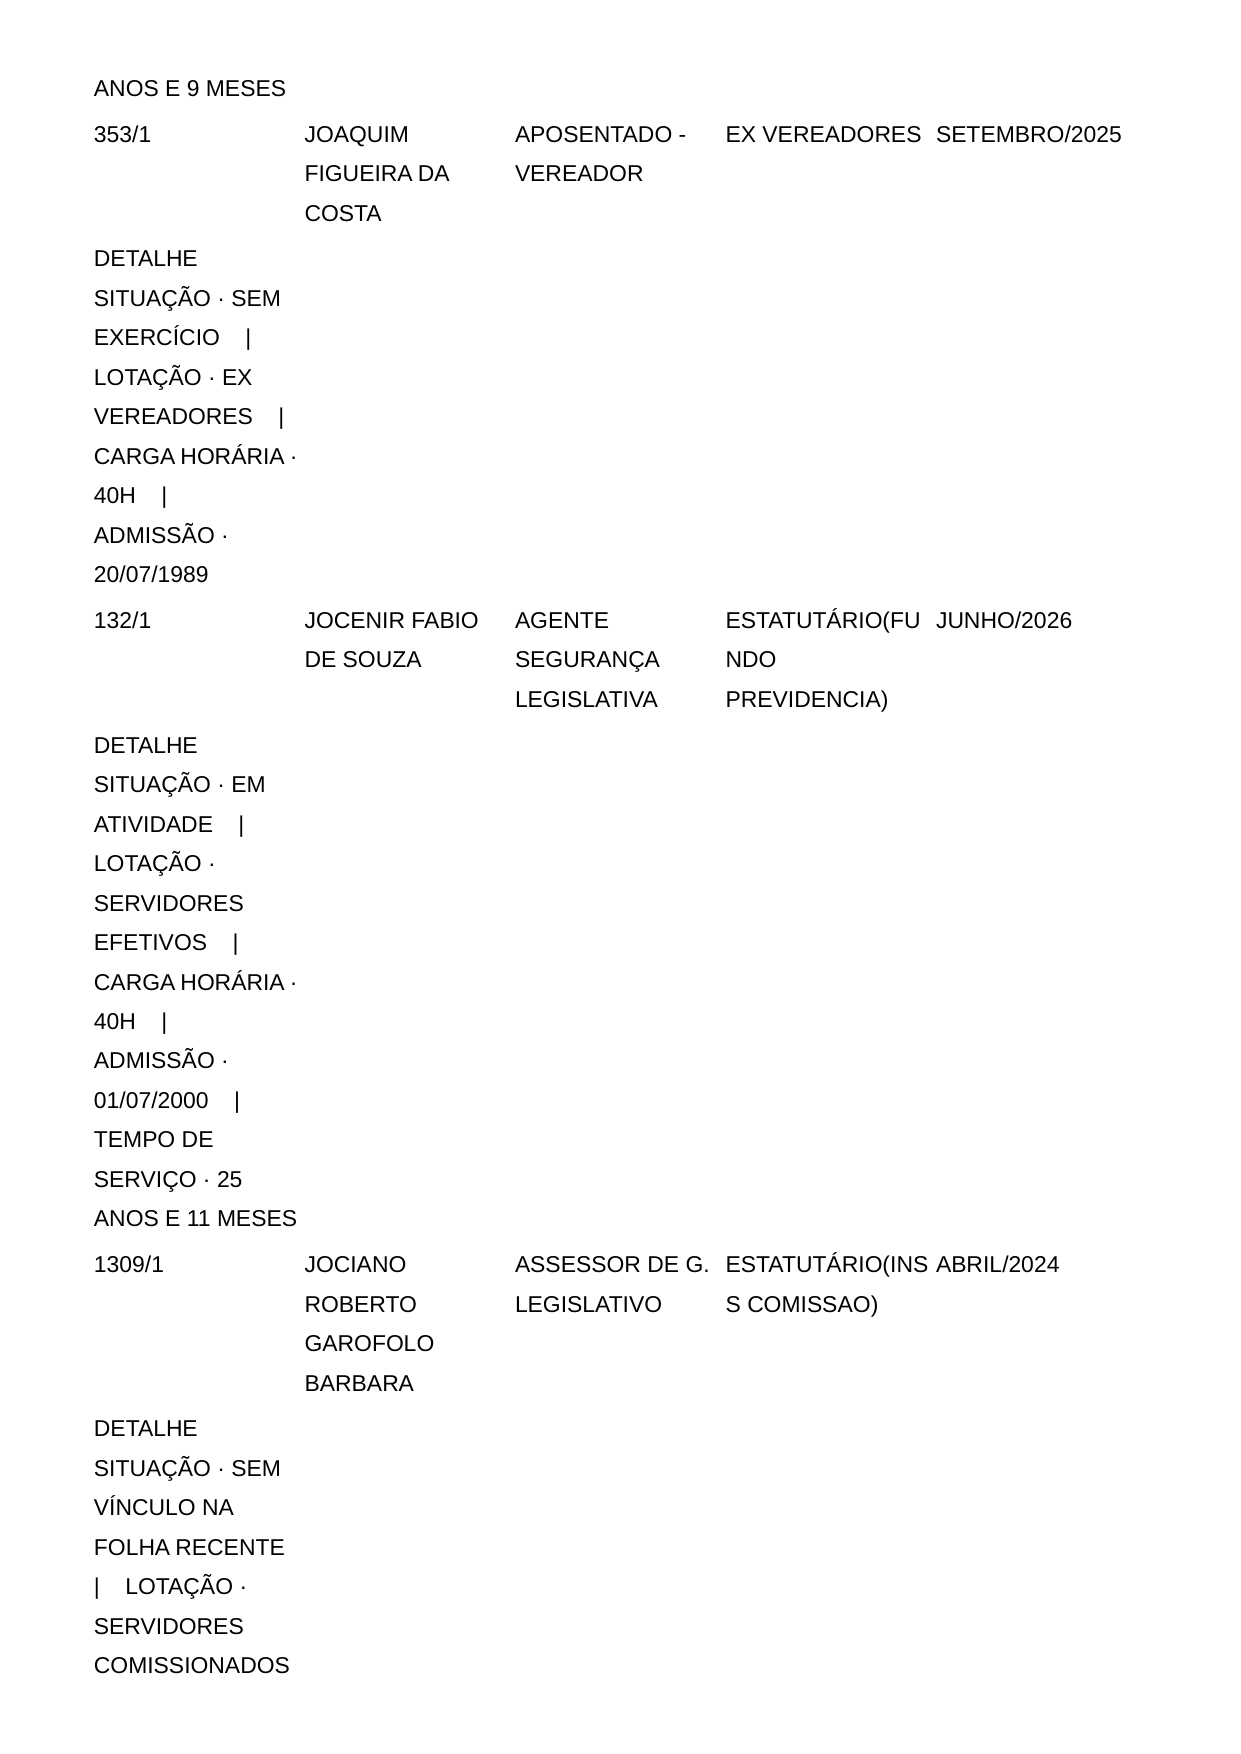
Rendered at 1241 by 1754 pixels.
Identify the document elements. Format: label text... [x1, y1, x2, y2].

table_cell AGENTE SEGURANÇA LEGISLATIVA [515, 607, 725, 732]
table_cell 353/1 [94, 121, 304, 245]
table_cell ASSESSOR DE G. LEGISLATIVO [515, 1251, 725, 1415]
table_cell JOCIANO ROBERTO GAROFOLO BARBARA [304, 1251, 515, 1415]
table_cell ESTATUTÁRIO(INSS COMISSAO) [725, 1251, 936, 1415]
table_cell SETEMBRO/2025 [936, 121, 1146, 245]
table_cell ESTATUTÁRIO(FUNDO PREVIDENCIA) [725, 607, 936, 732]
table_cell DETALHE SITUAÇÃO · SEM VÍNCULO NA FOLHA RECENTE | LOTAÇÃO · SERVIDORES COMISSIONADOS [94, 1415, 304, 1678]
table_cell EX VEREADORES [725, 121, 936, 245]
table_cell 132/1 [94, 607, 304, 732]
table_cell DETALHE SITUAÇÃO · SEM EXERCÍCIO | LOTAÇÃO · EX VEREADORES | CARGA HORÁRIA · 40H | ADMISSÃO · 20/07/1989 [94, 245, 304, 607]
table_cell 1309/1 [94, 1251, 304, 1415]
table_cell DETALHE SITUAÇÃO · EM ATIVIDADE | LOTAÇÃO · SERVIDORES EFETIVOS | CARGA HORÁRIA · 40H | ADMISSÃO · 01/07/2000 | TEMPO DE SERVIÇO · 25 ANOS E 11 MESES [94, 732, 304, 1251]
table_cell APOSENTADO - VEREADOR [515, 121, 725, 245]
table_cell JOAQUIM FIGUEIRA DA COSTA [304, 121, 515, 245]
table_cell ABRIL/2024 [936, 1251, 1146, 1415]
table_cell JUNHO/2026 [936, 607, 1146, 732]
table_cell ANOS E 9 MESES [94, 75, 304, 121]
table_cell JOCENIR FABIO DE SOUZA [304, 607, 515, 732]
